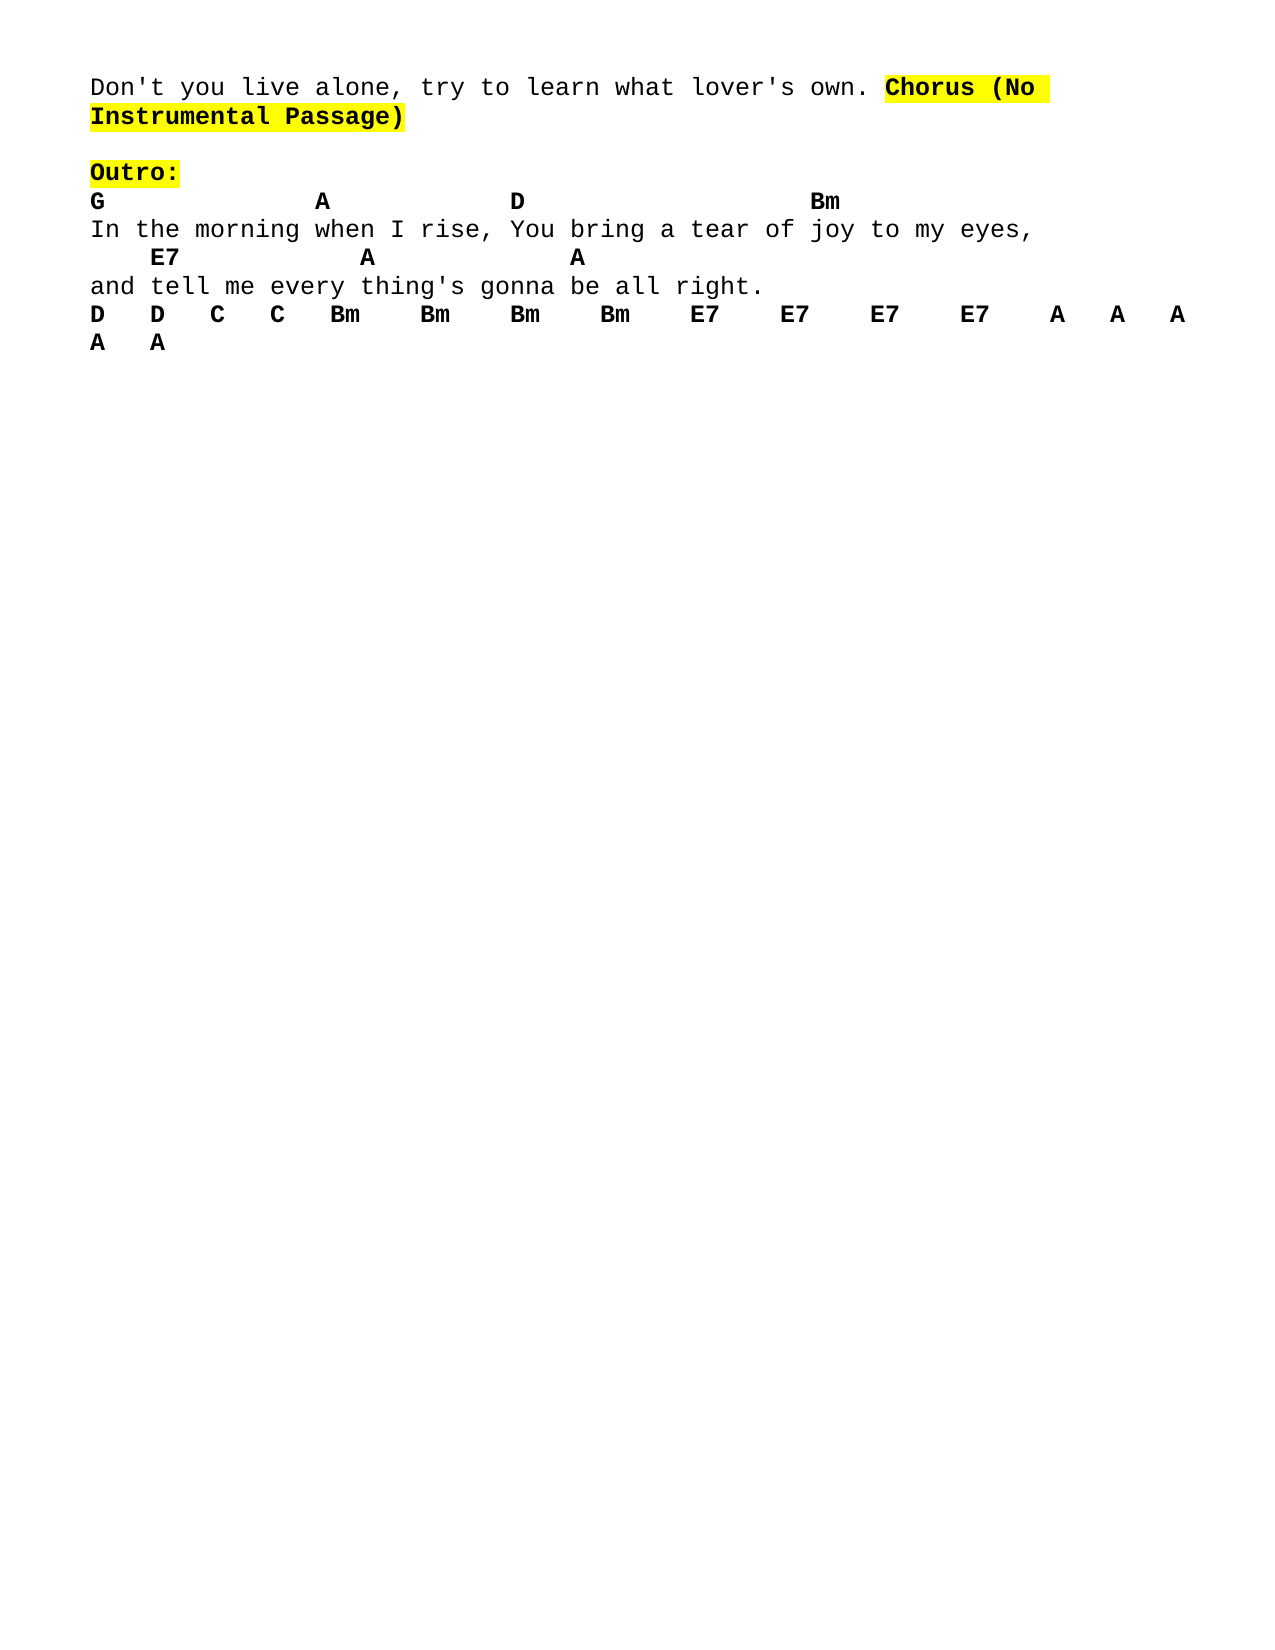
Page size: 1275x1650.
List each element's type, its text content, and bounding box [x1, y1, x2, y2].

text and tell me every thing's gonna be all right. [90, 273, 1185, 302]
text G A D Bm [90, 188, 1185, 217]
text E7 A A [90, 245, 1185, 273]
text In the morning when I rise, You bring a tear of joy to my eyes, [90, 217, 1185, 245]
text Outro: [90, 160, 1185, 188]
text Don't you live alone, try to learn what lover's own. Chorus (No Instrumental Passage) [90, 75, 1185, 132]
text D D C C Bm Bm Bm Bm E7 E7 E7 E7 A A A A A [90, 302, 1185, 358]
